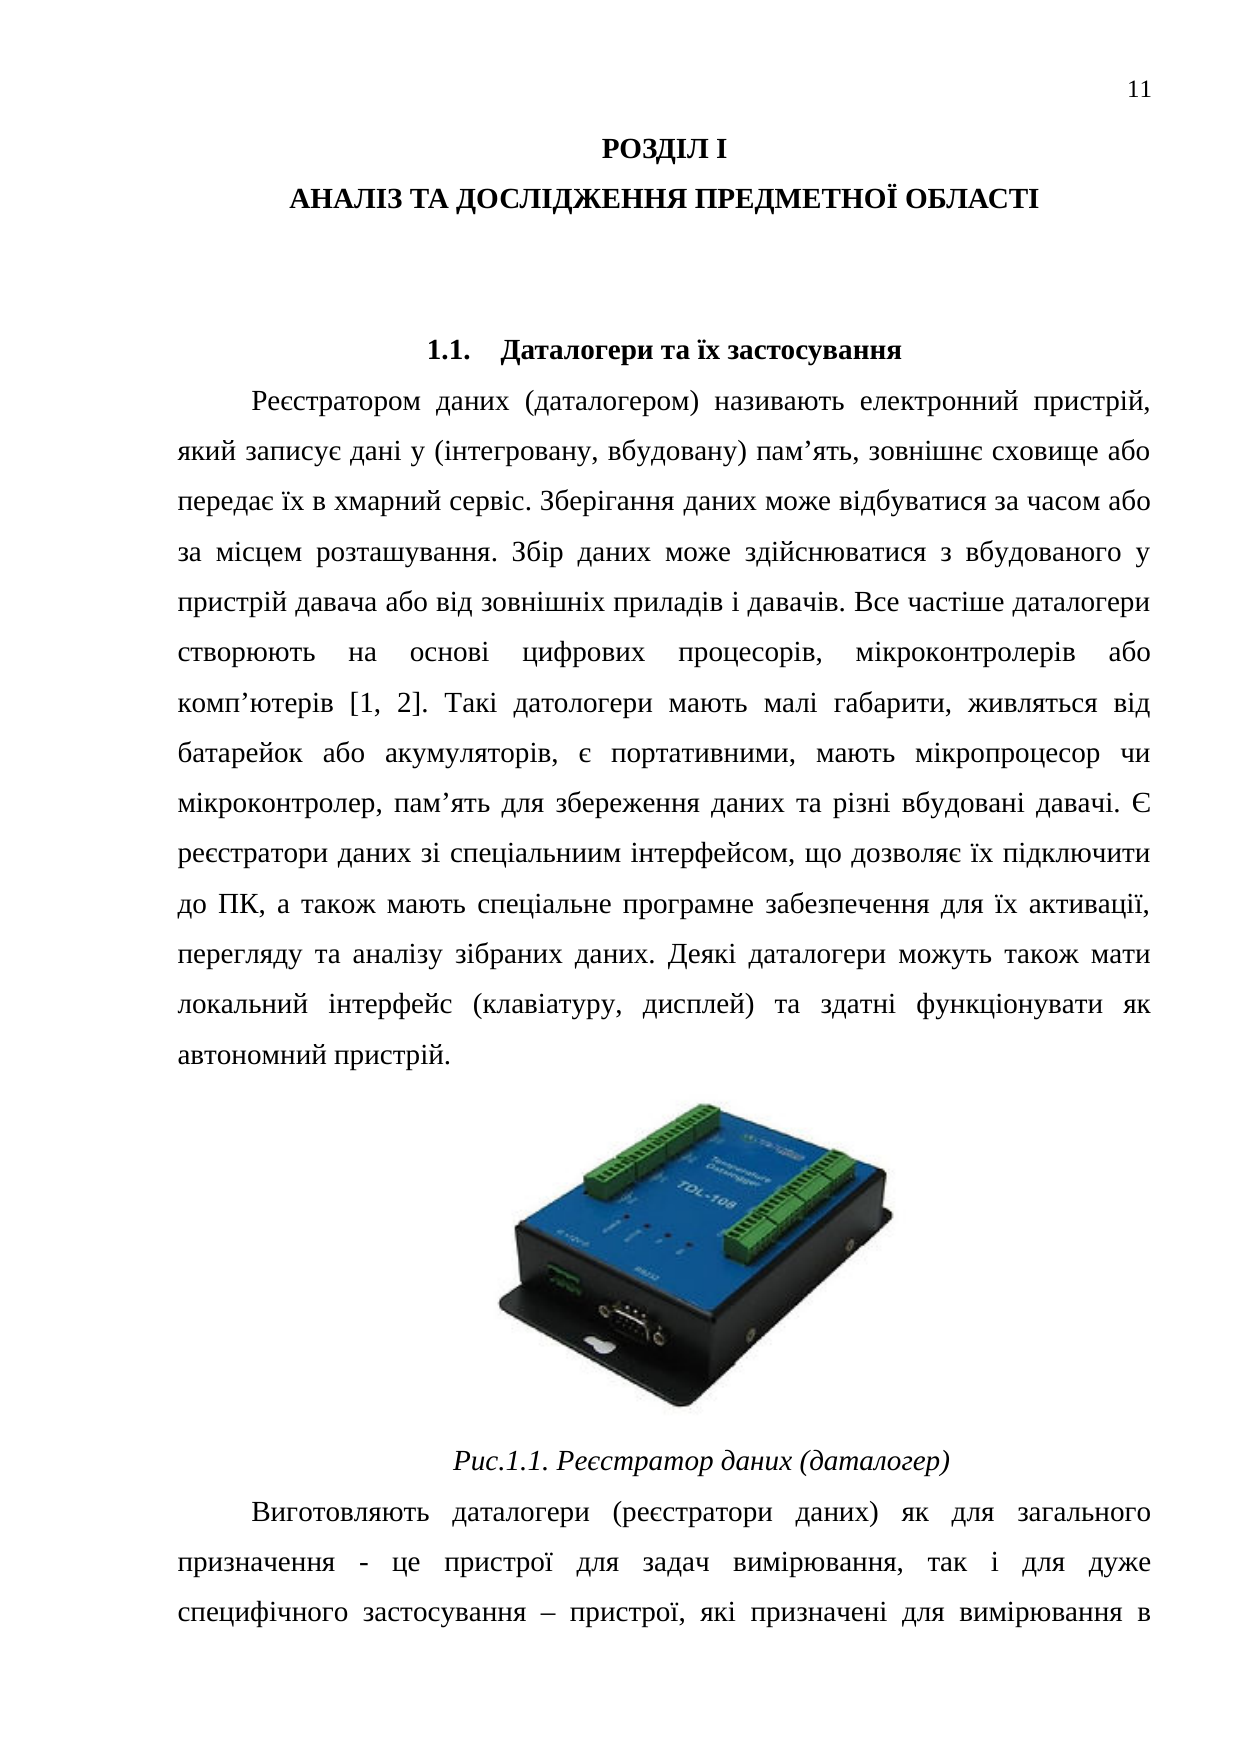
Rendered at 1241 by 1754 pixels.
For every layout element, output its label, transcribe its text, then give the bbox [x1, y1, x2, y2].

text Реєстратором даних (даталогером) називають електронний пристрій, який записує дані у (інтегровану, вбудовану) пам’ять, зовнішнє сховище або передає їх в хмарний сервіс. Зберігання даних може відбуватися за часом або за місцем розташування. Збір даних може здійснюватися з вбудованого у пристрій давача або від зовнішніх приладів і давачів. Все частіше даталогери створюють на основі цифрових процесорів, мікроконтролерів або комп’ютерів [1, 2]. Такі датологери мають малі габарити, живляться від батарейок або акумуляторів, є портативними, мають мікропроцесор чи мікроконтролер, пам’ять для збереження даних та різні вбудовані давачі. Є реєстратори даних зі спеціальниим інтерфейсом, що дозволяє їх підключити до ПК, а також мають спеціальне програмне забезпечення для їх активації, перегляду та аналізу зібраних даних. Деякі даталогери можуть також мати локальний інтерфейс (клавіатуру, дисплей) та здатні функціонувати як автономний пристрій. [177, 383, 1152, 1070]
subtitle 1.1. Даталогери та їх застосування [177, 332, 1152, 366]
text Виготовляють даталогери (реєстратори даних) як для загального призначення - це пристрої для задач вимірювання, так і для дуже специфічного застосування – пристрої, які призначені для вимірювання в [177, 1494, 1152, 1628]
picture [457, 1087, 945, 1429]
subtitle Аналіз та дослідження предметної області [177, 182, 1152, 215]
text Рис.1.1. Реєстратор даних (даталогер) [177, 1443, 1152, 1477]
subtitle Розділ I [177, 131, 1152, 165]
